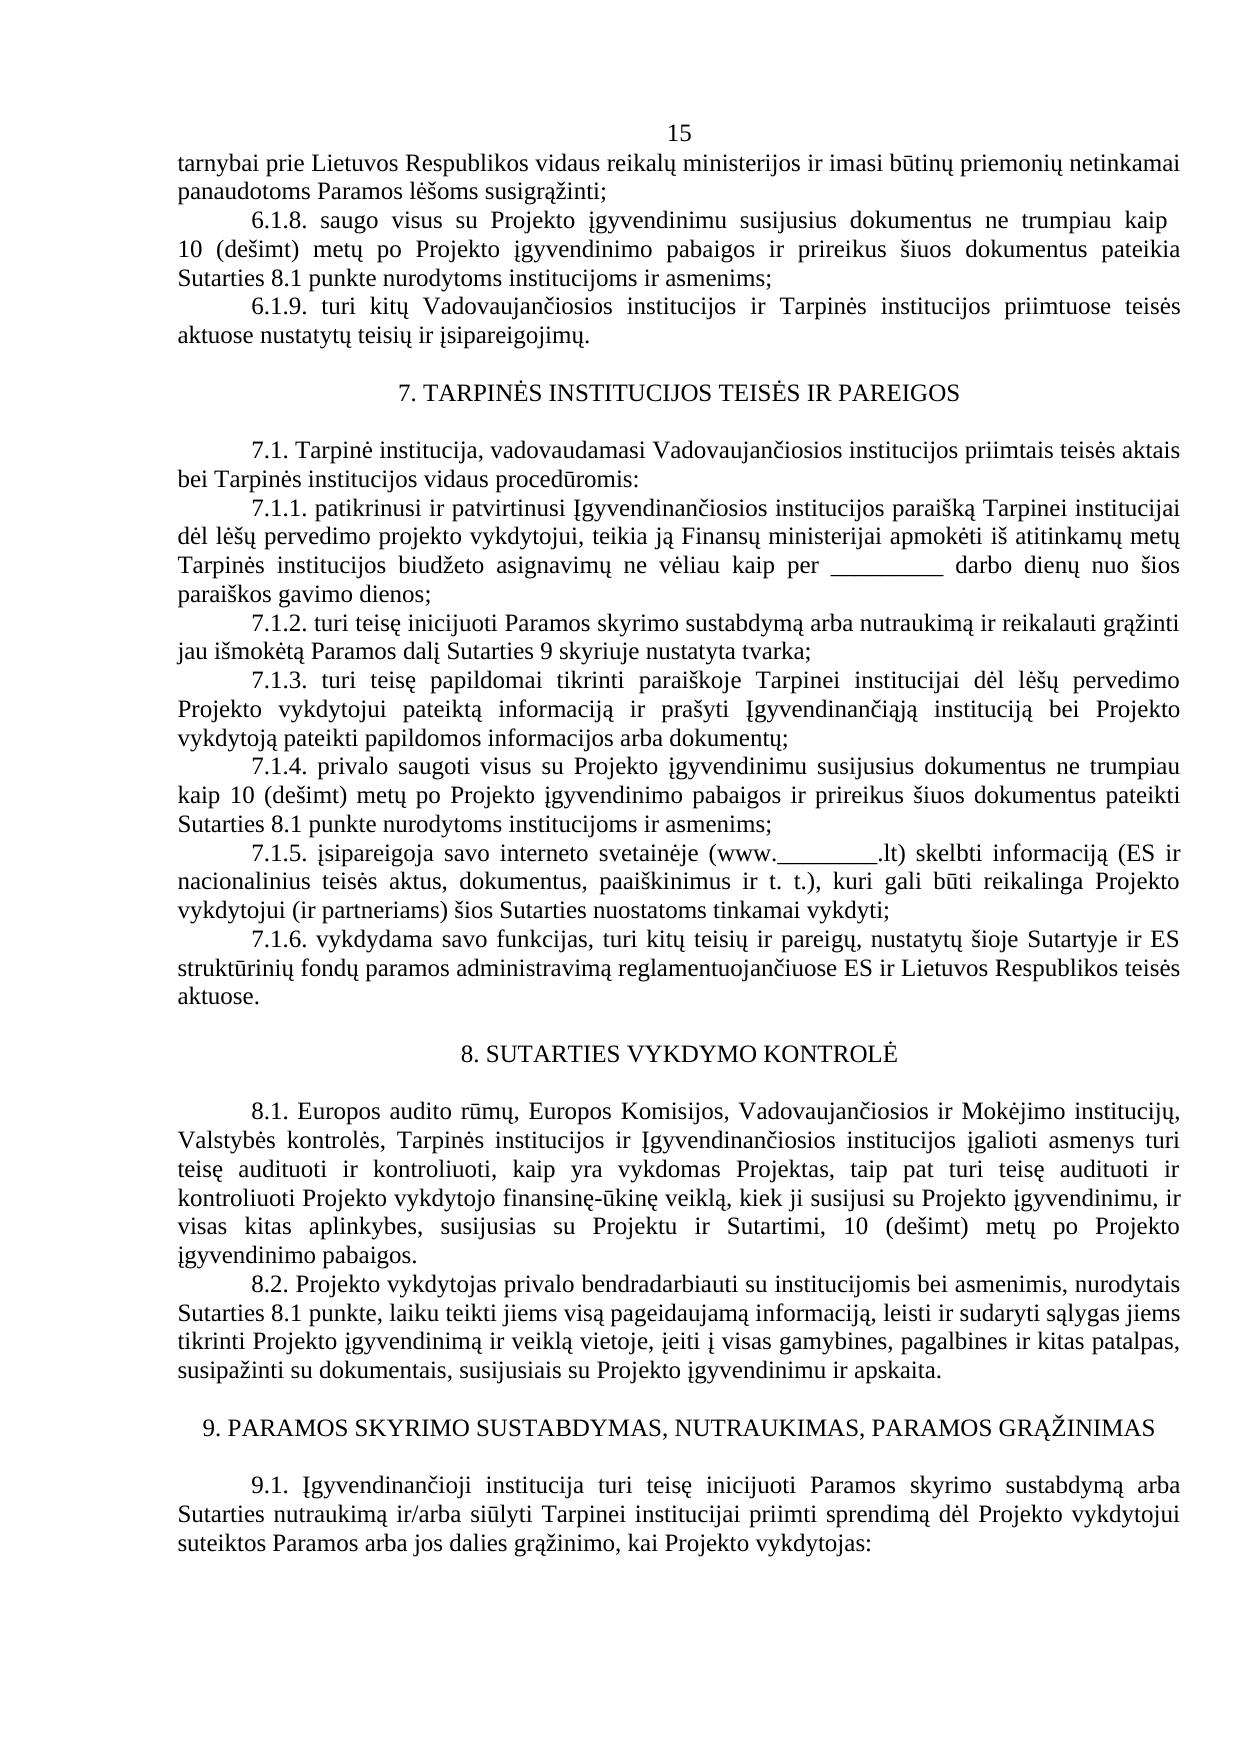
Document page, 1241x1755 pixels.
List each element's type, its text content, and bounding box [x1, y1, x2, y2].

text 8. SUTARTIES VYKDYMO KONTROLĖ [177, 1039, 1181, 1068]
text 8.2. Projekto vykdytojas privalo bendradarbiauti su institucijomis bei asmenimis, nurodytais Sutarties 8.1 punkte, laiku teikti jiems visą pageidaujamą informaciją, leisti ir sudaryti sąlygas jiems tikrinti Projekto įgyvendinimą ir veiklą vietoje, įeiti į visas gamybines, pagalbines ir kitas patalpas, susipažinti su dokumentais, susijusiais su Projekto įgyvendinimu ir apskaita. [177, 1269, 1181, 1384]
text 7.1.2. turi teisę inicijuoti Paramos skyrimo sustabdymą arba nutraukimą ir reikalauti grąžinti jau išmokėtą Paramos dalį Sutarties 9 skyriuje nustatyta tvarka; [177, 608, 1181, 665]
text 7.1.3. turi teisę papildomai tikrinti paraiškoje Tarpinei institucijai dėl lėšų pervedimo Projekto vykdytojui pateiktą informaciją ir prašyti Įgyvendinančiąją instituciją bei Projekto vykdytoją pateikti papildomos informacijos arba dokumentų; [177, 665, 1181, 751]
text 6.1.8. saugo visus su Projekto įgyvendinimu susijusius dokumentus ne trumpiau kaip 10 (dešimt) metų po Projekto įgyvendinimo pabaigos ir prireikus šiuos dokumentus pateikia Sutarties 8.1 punkte nurodytoms institucijoms ir asmenims; [177, 205, 1181, 291]
text 9. PARAMOS SKYRIMO SUSTABDYMAS, NUTRAUKIMAS, PARAMOS GRĄŽINIMAS [177, 1413, 1181, 1441]
text 9.1. Įgyvendinančioji institucija turi teisę inicijuoti Paramos skyrimo sustabdymą arba Sutarties nutraukimą ir/arba siūlyti Tarpinei institucijai priimti sprendimą dėl Projekto vykdytojui suteiktos Paramos arba jos dalies grąžinimo, kai Projekto vykdytojas: [177, 1470, 1181, 1556]
text 7.1. Tarpinė institucija, vadovaudamasi Vadovaujančiosios institucijos priimtais teisės aktais bei Tarpinės institucijos vidaus procedūromis: [177, 435, 1181, 493]
text 7.1.4. privalo saugoti visus su Projekto įgyvendinimu susijusius dokumentus ne trumpiau kaip 10 (dešimt) metų po Projekto įgyvendinimo pabaigos ir prireikus šiuos dokumentus pateikti Sutarties 8.1 punkte nurodytoms institucijoms ir asmenims; [177, 751, 1181, 838]
text 8.1. Europos audito rūmų, Europos Komisijos, Vadovaujančiosios ir Mokėjimo institucijų, Valstybės kontrolės, Tarpinės institucijos ir Įgyvendinančiosios institucijos įgalioti asmenys turi teisę audituoti ir kontroliuoti, kaip yra vykdomas Projektas, taip pat turi teisę audituoti ir kontroliuoti Projekto vykdytojo finansinę-ūkinę veiklą, kiek ji susijusi su Projekto įgyvendinimu, ir visas kitas aplinkybes, susijusias su Projektu ir Sutartimi, 10 (dešimt) metų po Projekto įgyvendinimo pabaigos. [177, 1096, 1181, 1269]
text 6.1.9. turi kitų Vadovaujančiosios institucijos ir Tarpinės institucijos priimtuose teisės aktuose nustatytų teisių ir įsipareigojimų. [177, 291, 1181, 349]
text 7. TARPINĖS INSTITUCIJOS TEISĖS IR PAREIGOS [177, 378, 1181, 406]
text 7.1.6. vykdydama savo funkcijas, turi kitų teisių ir pareigų, nustatytų šioje Sutartyje ir ES struktūrinių fondų paramos administravimą reglamentuojančiuose ES ir Lietuvos Respublikos teisės aktuose. [177, 924, 1181, 1010]
text 7.1.1. patikrinusi ir patvirtinusi Įgyvendinančiosios institucijos paraišką Tarpinei institucijai dėl lėšų pervedimo projekto vykdytojui, teikia ją Finansų ministerijai apmokėti iš atitinkamų metų Tarpinės institucijos biudžeto asignavimų ne vėliau kaip per _________ darbo dienų nuo šios paraiškos gavimo dienos; [177, 493, 1181, 608]
text 7.1.5. įsipareigoja savo interneto svetainėje (www.________.lt) skelbti informaciją (ES ir nacionalinius teisės aktus, dokumentus, paaiškinimus ir t. t.), kuri gali būti reikalinga Projekto vykdytojui (ir partneriams) šios Sutarties nuostatoms tinkamai vykdyti; [177, 838, 1181, 924]
text tarnybai prie Lietuvos Respublikos vidaus reikalų ministerijos ir imasi būtinų priemonių netinkamai panaudotoms Paramos lėšoms susigrąžinti; [177, 148, 1181, 205]
